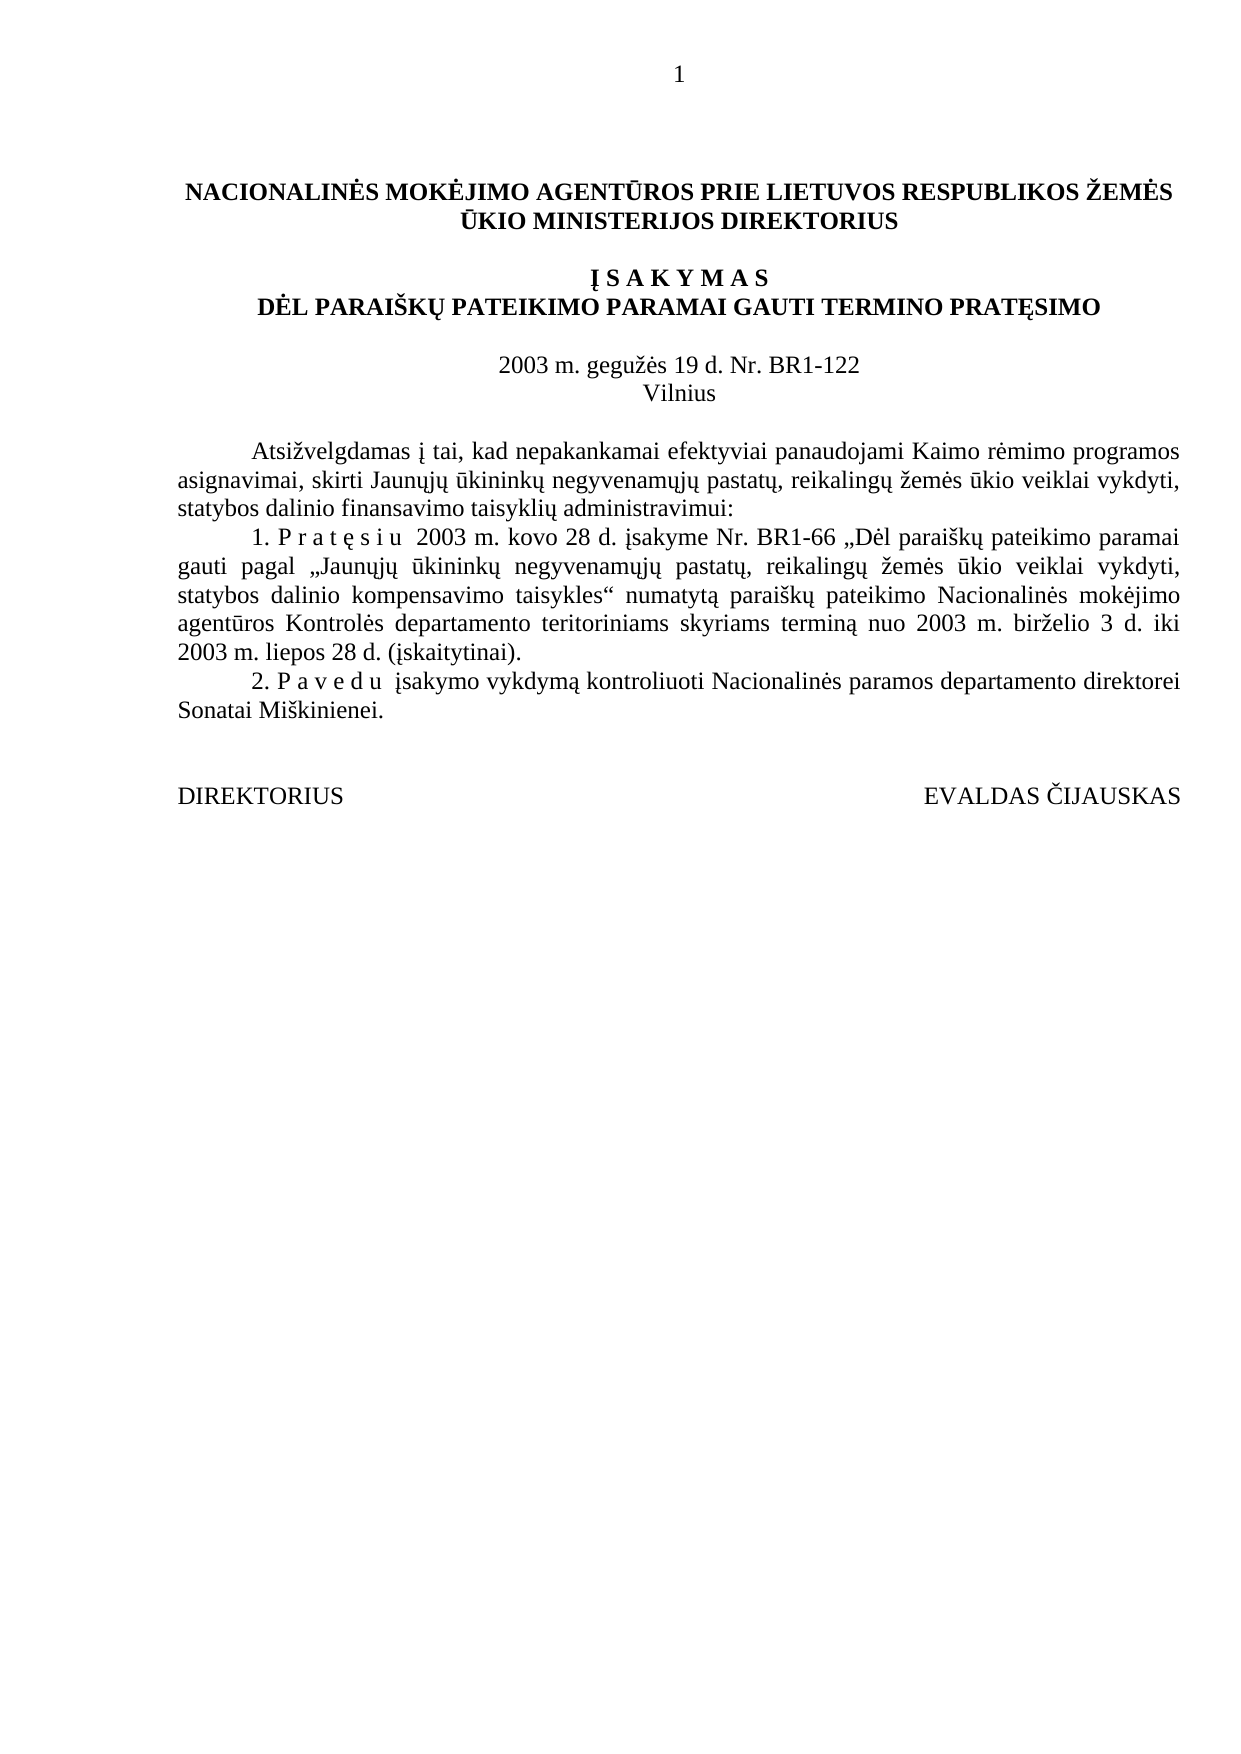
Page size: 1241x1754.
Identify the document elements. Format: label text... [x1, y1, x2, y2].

text Vilnius [177, 378, 1181, 407]
text Į S A K Y M A S [177, 263, 1181, 292]
text 2003 m. gegužės 19 d. Nr. BR1-122 [177, 350, 1181, 378]
text NACIONALINĖS MOKĖJIMO AGENTŪROS PRIE LIETUVOS RESPUBLIKOS ŽEMĖS ŪKIO MINISTERIJOS DIREKTORIUS [177, 177, 1181, 235]
text Atsižvelgdamas į tai, kad nepakankamai efektyviai panaudojami Kaimo rėmimo programos asignavimai, skirti Jaunųjų ūkininkų negyvenamųjų pastatų, reikalingų žemės ūkio veiklai vykdyti, statybos dalinio finansavimo taisyklių administravimui: [177, 436, 1181, 522]
text 1. Pratęsiu 2003 m. kovo 28 d. įsakyme Nr. BR1-66 „Dėl paraiškų pateikimo paramai gauti pagal „Jaunųjų ūkininkų negyvenamųjų pastatų, reikalingų žemės ūkio veiklai vykdyti, statybos dalinio kompensavimo taisykles“ numatytą paraiškų pateikimo Nacionalinės mokėjimo agentūros Kontrolės departamento teritoriniams skyriams terminą nuo 2003 m. birželio 3 d. iki 2003 m. liepos 28 d. (įskaitytinai). [177, 522, 1181, 666]
text DĖL PARAIŠKŲ PATEIKIMO PARAMAI GAUTI TERMINO PRATĘSIMO [177, 292, 1181, 321]
text 2. Pavedu įsakymo vykdymą kontroliuoti Nacionalinės paramos departamento direktorei Sonatai Miškinienei. [177, 666, 1181, 723]
text DIREKTORIUS EVALDAS ČIJAUSKAS [177, 781, 1181, 810]
